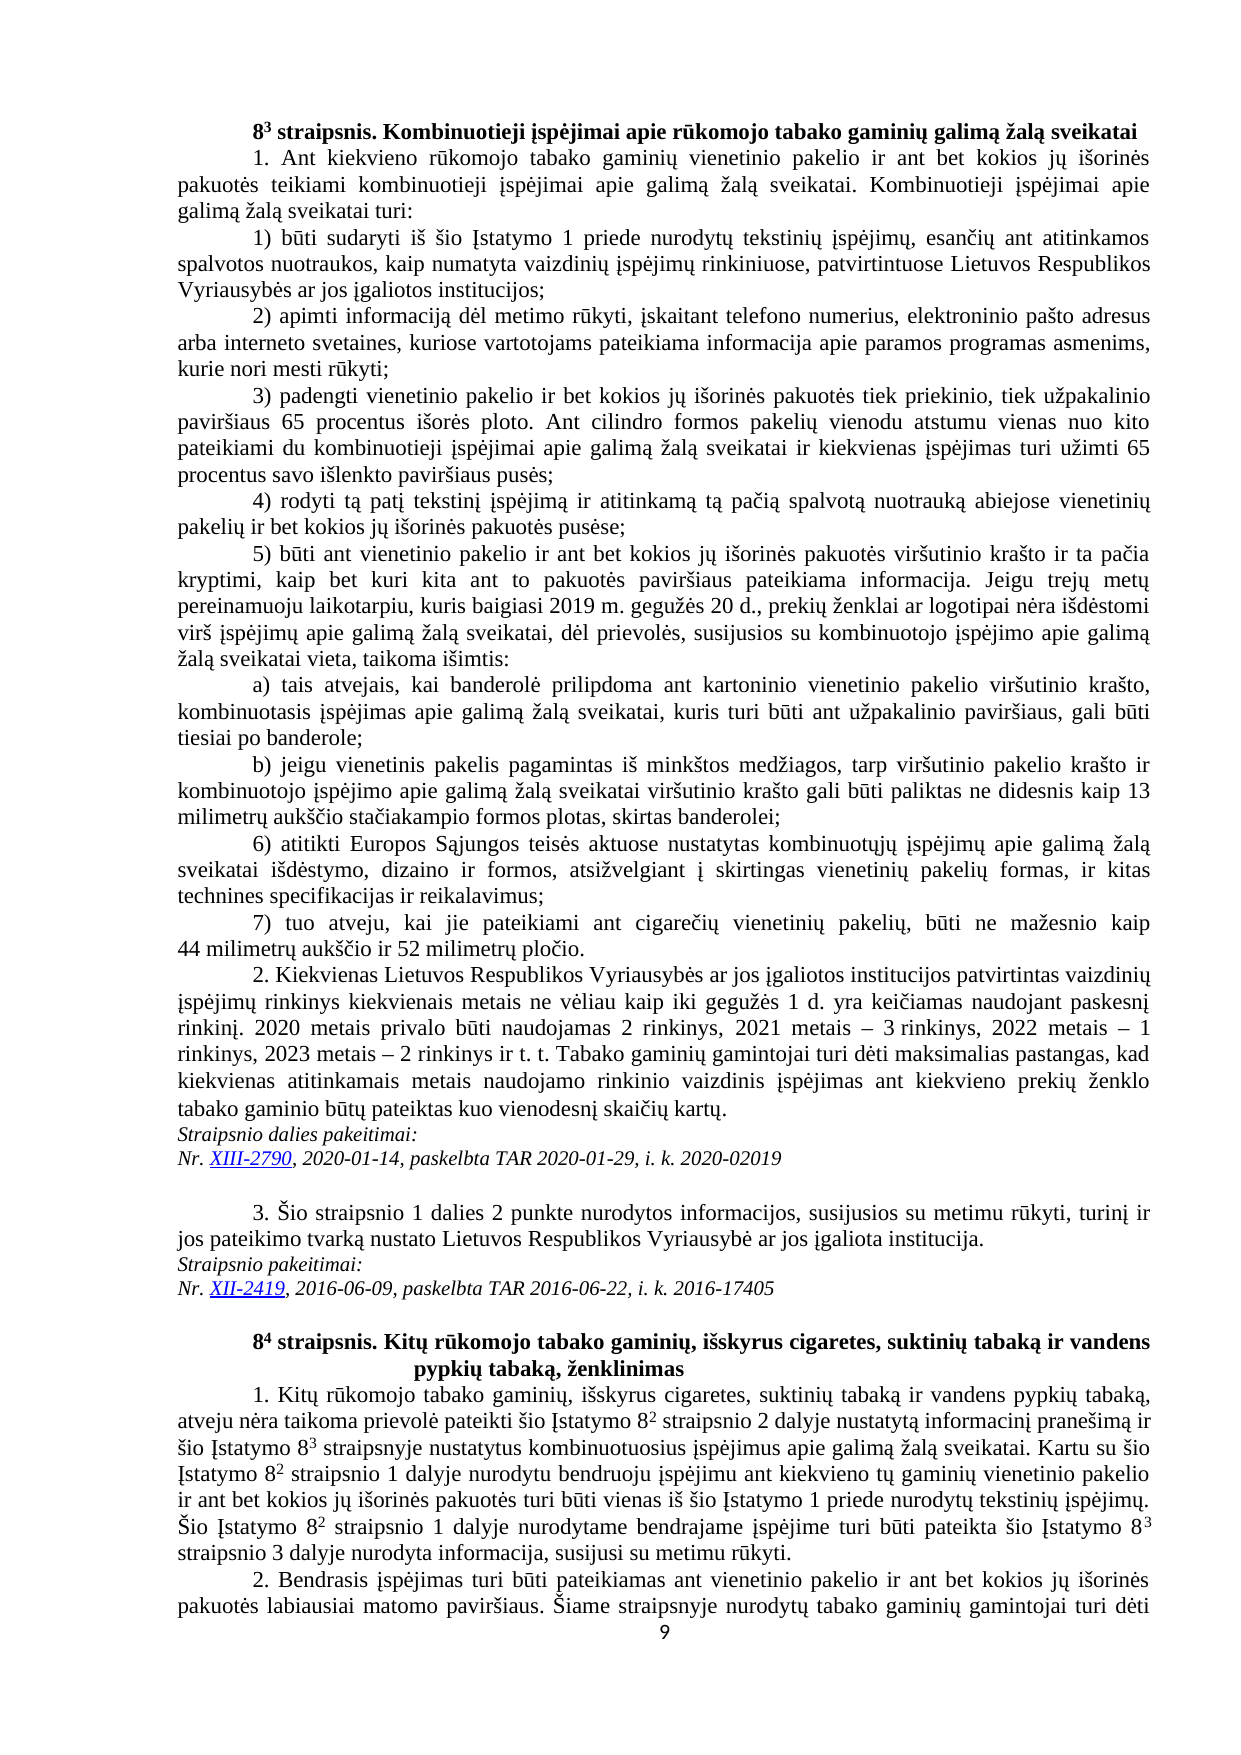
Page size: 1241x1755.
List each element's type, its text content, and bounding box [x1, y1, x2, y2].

text 3. Šio straipsnio 1 dalies 2 punkte nurodytos informacijos, susijusios su metimu rūkyti, turinį ir jos pateikimo tvarką nustato Lietuvos Respublikos Vyriausybė ar jos įgaliota institucija. [177, 1199, 1152, 1252]
text 7) tuo atveju, kai jie pateikiami ant cigarečių vienetinių pakelių, būti ne mažesnio kaip 44 milimetrų aukščio ir 52 milimetrų pločio. [177, 909, 1152, 961]
text 3) padengti vienetinio pakelio ir bet kokios jų išorinės pakuotės tiek priekinio, tiek užpakalinio paviršiaus 65 procentus išorės ploto. Ant cilindro formos pakelių vienodu atstumu vienas nuo kito pateikiami du kombinuotieji įspėjimai apie galimą žalą sveikatai ir kiekvienas įspėjimas turi užimti 65 procentus savo išlenkto paviršiaus pusės; [177, 382, 1152, 487]
text 1. Kitų rūkomojo tabako gaminių, išskyrus cigaretes, suktinių tabaką ir vandens pypkių tabaką, atveju nėra taikoma prievolė pateikti šio Įstatymo 82 straipsnio 2 dalyje nustatytą informacinį pranešimą ir šio Įstatymo 83 straipsnyje nustatytus kombinuotuosius įspėjimus apie galimą žalą sveikatai. Kartu su šio Įstatymo 82 straipsnio 1 dalyje nurodytu bendruoju įspėjimu ant kiekvieno tų gaminių vienetinio pakelio ir ant bet kokios jų išorinės pakuotės turi būti vienas iš šio Įstatymo 1 priede nurodytų tekstinių įspėjimų. Šio Įstatymo 82 straipsnio 1 dalyje nurodytame bendrajame įspėjime turi būti pateikta šio Įstatymo 83 straipsnio 3 dalyje nurodyta informacija, susijusi su metimu rūkyti. [177, 1381, 1152, 1566]
text Nr. XII-2419, 2016-06-09, paskelbta TAR 2016-06-22, i. k. 2016-17405 [177, 1276, 1152, 1300]
text 5) būti ant vienetinio pakelio ir ant bet kokios jų išorinės pakuotės viršutinio krašto ir ta pačia kryptimi, kaip bet kuri kita ant to pakuotės paviršiaus pateikiama informacija. Jeigu trejų metų pereinamuoju laikotarpiu, kuris baigiasi 2019 m. gegužės 20 d., prekių ženklai ar logotipai nėra išdėstomi virš įspėjimų apie galimą žalą sveikatai, dėl prievolės, susijusios su kombinuotojo įspėjimo apie galimą žalą sveikatai vieta, taikoma išimtis: [177, 540, 1152, 672]
text 2) apimti informaciją dėl metimo rūkyti, įskaitant telefono numerius, elektroninio pašto adresus arba interneto svetaines, kuriose vartotojams pateikiama informacija apie paramos programas asmenims, kurie nori mesti rūkyti; [177, 303, 1152, 382]
text Nr. XIII-2790, 2020-01-14, paskelbta TAR 2020-01-29, i. k. 2020-02019 [177, 1146, 1152, 1170]
text 84 straipsnis. Kitų rūkomojo tabako gaminių, išskyrus cigaretes, suktinių tabaką ir vandens pypkių tabaką, ženklinimas [252, 1328, 1152, 1381]
text 83 straipsnis. Kombinuotieji įspėjimai apie rūkomojo tabako gaminių galimą žalą sveikatai [252, 118, 1152, 144]
text 6) atitikti Europos Sąjungos teisės aktuose nustatytas kombinuotųjų įspėjimų apie galimą žalą sveikatai išdėstymo, dizaino ir formos, atsižvelgiant į skirtingas vienetinių pakelių formas, ir kitas technines specifikacijas ir reikalavimus; [177, 830, 1152, 909]
text a) tais atvejais, kai banderolė prilipdoma ant kartoninio vienetinio pakelio viršutinio krašto, kombinuotasis įspėjimas apie galimą žalą sveikatai, kuris turi būti ant užpakalinio paviršiaus, gali būti tiesiai po banderole; [177, 672, 1152, 751]
text Straipsnio pakeitimai: [177, 1252, 1152, 1276]
text 1) būti sudaryti iš šio Įstatymo 1 priede nurodytų tekstinių įspėjimų, esančių ant atitinkamos spalvotos nuotraukos, kaip numatyta vaizdinių įspėjimų rinkiniuose, patvirtintuose Lietuvos Respublikos Vyriausybės ar jos įgaliotos institucijos; [177, 223, 1152, 303]
text 1. Ant kiekvieno rūkomojo tabako gaminių vienetinio pakelio ir ant bet kokios jų išorinės pakuotės teikiami kombinuotieji įspėjimai apie galimą žalą sveikatai. Kombinuotieji įspėjimai apie galimą žalą sveikatai turi: [177, 144, 1152, 223]
text b) jeigu vienetinis pakelis pagamintas iš minkštos medžiagos, tarp viršutinio pakelio krašto ir kombinuotojo įspėjimo apie galimą žalą sveikatai viršutinio krašto gali būti paliktas ne didesnis kaip 13 milimetrų aukščio stačiakampio formos plotas, skirtas banderolei; [177, 751, 1152, 830]
text 2. Kiekvienas Lietuvos Respublikos Vyriausybės ar jos įgaliotos institucijos patvirtintas vaizdinių įspėjimų rinkinys kiekvienais metais ne vėliau kaip iki gegužės 1 d. yra keičiamas naudojant paskesnį rinkinį. 2020 metais privalo būti naudojamas 2 rinkinys, 2021 metais – 3 rinkinys, 2022 metais – 1 rinkinys, 2023 metais – 2 rinkinys ir t. t. Tabako gaminių gamintojai turi dėti maksimalias pastangas, kad kiekvienas atitinkamais metais naudojamo rinkinio vaizdinis įspėjimas ant kiekvieno prekių ženklo tabako gaminio būtų pateiktas kuo vienodesnį skaičių kartų. [177, 961, 1152, 1122]
text 4) rodyti tą patį tekstinį įspėjimą ir atitinkamą tą pačią spalvotą nuotrauką abiejose vienetinių pakelių ir bet kokios jų išorinės pakuotės pusėse; [177, 487, 1152, 540]
text 2. Bendrasis įspėjimas turi būti pateikiamas ant vienetinio pakelio ir ant bet kokios jų išorinės pakuotės labiausiai matomo paviršiaus. Šiame straipsnyje nurodytų tabako gaminių gamintojai turi dėti [177, 1566, 1152, 1618]
text Straipsnio dalies pakeitimai: [177, 1122, 1152, 1146]
